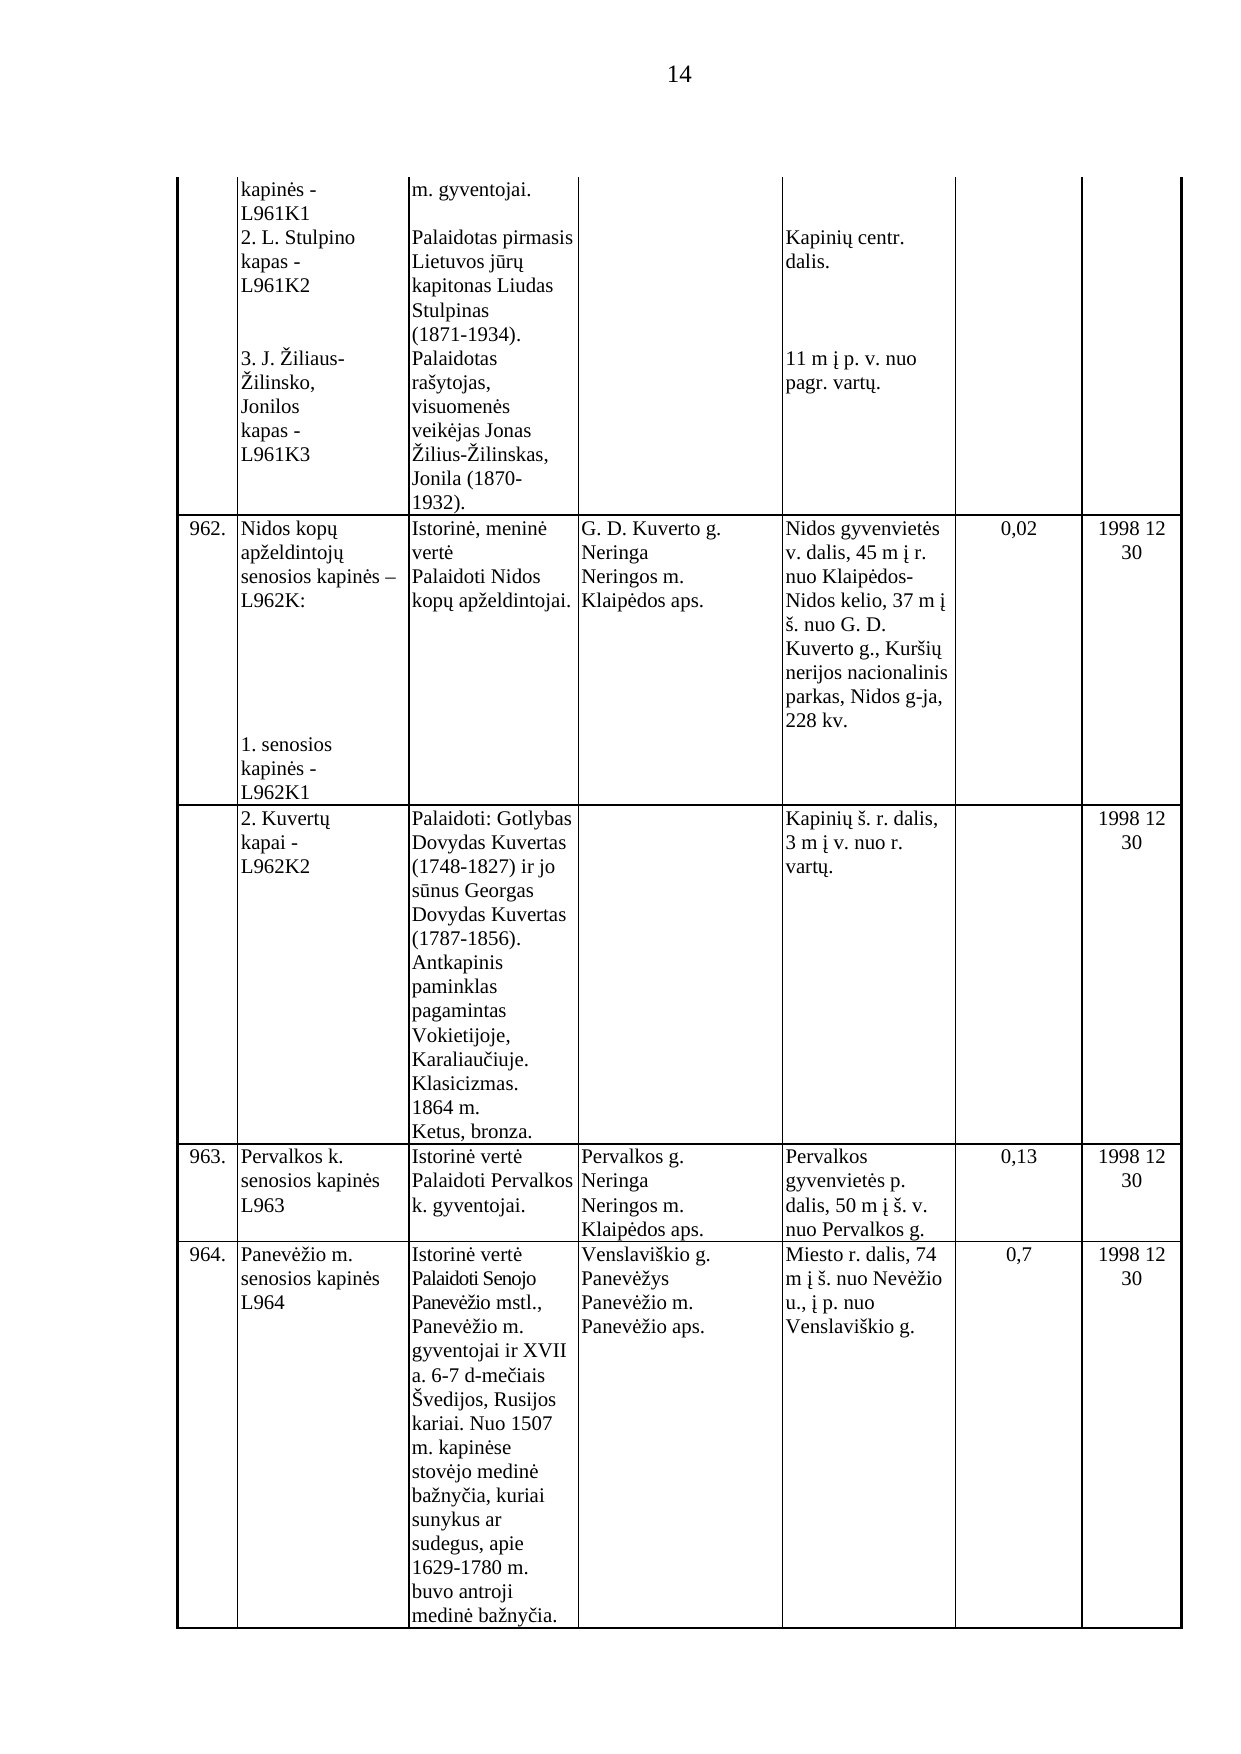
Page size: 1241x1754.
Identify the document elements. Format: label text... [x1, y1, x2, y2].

table_cell 11 m į p. v. nuo pagr. vartų. [783, 346, 955, 514]
table_cell [579, 732, 782, 804]
table_cell [956, 177, 1081, 225]
table_cell Istorinė vertė Palaidoti Senojo Panevėžio mstl., Panevėžio m. gyventojai ir XVII a. 6-7 d-mečiais Švedijos, Rusijos kariai. Nuo 1507 m. kapinėse stovėjo medinė bažnyčia, kuriai sunykus ar sudegus, apie 1629-1780 m. buvo antroji medinė bažnyčia. [410, 1242, 578, 1627]
table_cell Panevėžio m. senosios kapinės L964 [238, 1242, 408, 1627]
table_cell 0,7 [956, 1242, 1081, 1627]
table_cell Kapinių š. r. dalis, 3 m į v. nuo r. vartų. [783, 806, 955, 1143]
table_cell Pervalkos gyvenvietės p. dalis, 50 m į š. v. nuo Pervalkos g. [783, 1145, 955, 1241]
table_cell Istorinė, meninė vertė Palaidoti Nidos kopų apželdintojai. [410, 516, 578, 732]
table_cell 963. [179, 1145, 237, 1241]
table_cell [1083, 346, 1180, 514]
table_cell 962. [179, 516, 237, 732]
table_cell [179, 732, 237, 804]
table_cell [1083, 177, 1180, 225]
table_cell 2. Kuvertų kapai - L962K2 [238, 806, 408, 1143]
table_cell [579, 806, 782, 1143]
table_cell [579, 177, 782, 225]
table_cell Miesto r. dalis, 74 m į š. nuo Nevėžio u., į p. nuo Venslaviškio g. [783, 1242, 955, 1627]
table_cell [956, 806, 1081, 1143]
table_cell Istorinė vertė Palaidoti Pervalkos k. gyventojai. [410, 1145, 578, 1241]
table_cell [1083, 225, 1180, 346]
table_cell Pervalkos g. Neringa Neringos m. Klaipėdos aps. [579, 1145, 782, 1241]
table_cell Palaidotas pirmasis Lietuvos jūrų kapitonas Liudas Stulpinas (1871-1934). [410, 225, 578, 346]
table_cell [579, 346, 782, 514]
table_cell [579, 225, 782, 346]
table_cell 0,02 [956, 516, 1081, 732]
table_cell Venslaviškio g. Panevėžys Panevėžio m. Panevėžio aps. [579, 1242, 782, 1627]
table_cell Pervalkos k. senosios kapinės L963 [238, 1145, 408, 1241]
table_cell Kapinių centr. dalis. [783, 225, 955, 346]
table_cell kapinės - L961K1 [238, 177, 408, 225]
table_cell [179, 806, 237, 1143]
table_cell [179, 225, 237, 346]
table_cell 1998 12 30 [1083, 1145, 1180, 1241]
table_cell Nidos kopų apželdintojų senosios kapinės – L962K: [238, 516, 408, 732]
table_cell 2. L. Stulpino kapas - L961K2 [238, 225, 408, 346]
table_cell G. D. Kuverto g. Neringa Neringos m. Klaipėdos aps. [579, 516, 782, 732]
table_cell [783, 177, 955, 225]
table_cell m. gyventojai. [410, 177, 578, 225]
table_cell [179, 346, 237, 514]
table_cell 1998 12 30 [1083, 516, 1180, 732]
table_cell 1998 12 30 [1083, 806, 1180, 1143]
table_cell [410, 732, 578, 804]
table_cell Palaidotas rašytojas, visuomenės veikėjas Jonas Žilius-Žilinskas, Jonila (1870-1932). [410, 346, 578, 514]
table_cell [1083, 732, 1180, 804]
table_cell [179, 177, 237, 225]
table_cell Palaidoti: Gotlybas Dovydas Kuvertas (1748-1827) ir jo sūnus Georgas Dovydas Kuvertas (1787-1856). Antkapinis paminklas pagamintas Vokietijoje, Karaliaučiuje. Klasicizmas. 1864 m. Ketus, bronza. [410, 806, 578, 1143]
table_cell [783, 732, 955, 804]
table_cell [956, 346, 1081, 514]
table_cell 3. J. Žiliaus- Žilinsko, Jonilos kapas - L961K3 [238, 346, 408, 514]
table_cell [956, 732, 1081, 804]
table_cell 1998 12 30 [1083, 1242, 1180, 1627]
table_cell 0,13 [956, 1145, 1081, 1241]
table_cell 1. senosios kapinės - L962K1 [238, 732, 408, 804]
table_cell [956, 225, 1081, 346]
table_cell 964. [179, 1242, 237, 1627]
table_cell Nidos gyvenvietės v. dalis, 45 m į r. nuo Klaipėdos-Nidos kelio, 37 m į š. nuo G. D. Kuverto g., Kuršių nerijos nacionalinis parkas, Nidos g-ja, 228 kv. [783, 516, 955, 732]
